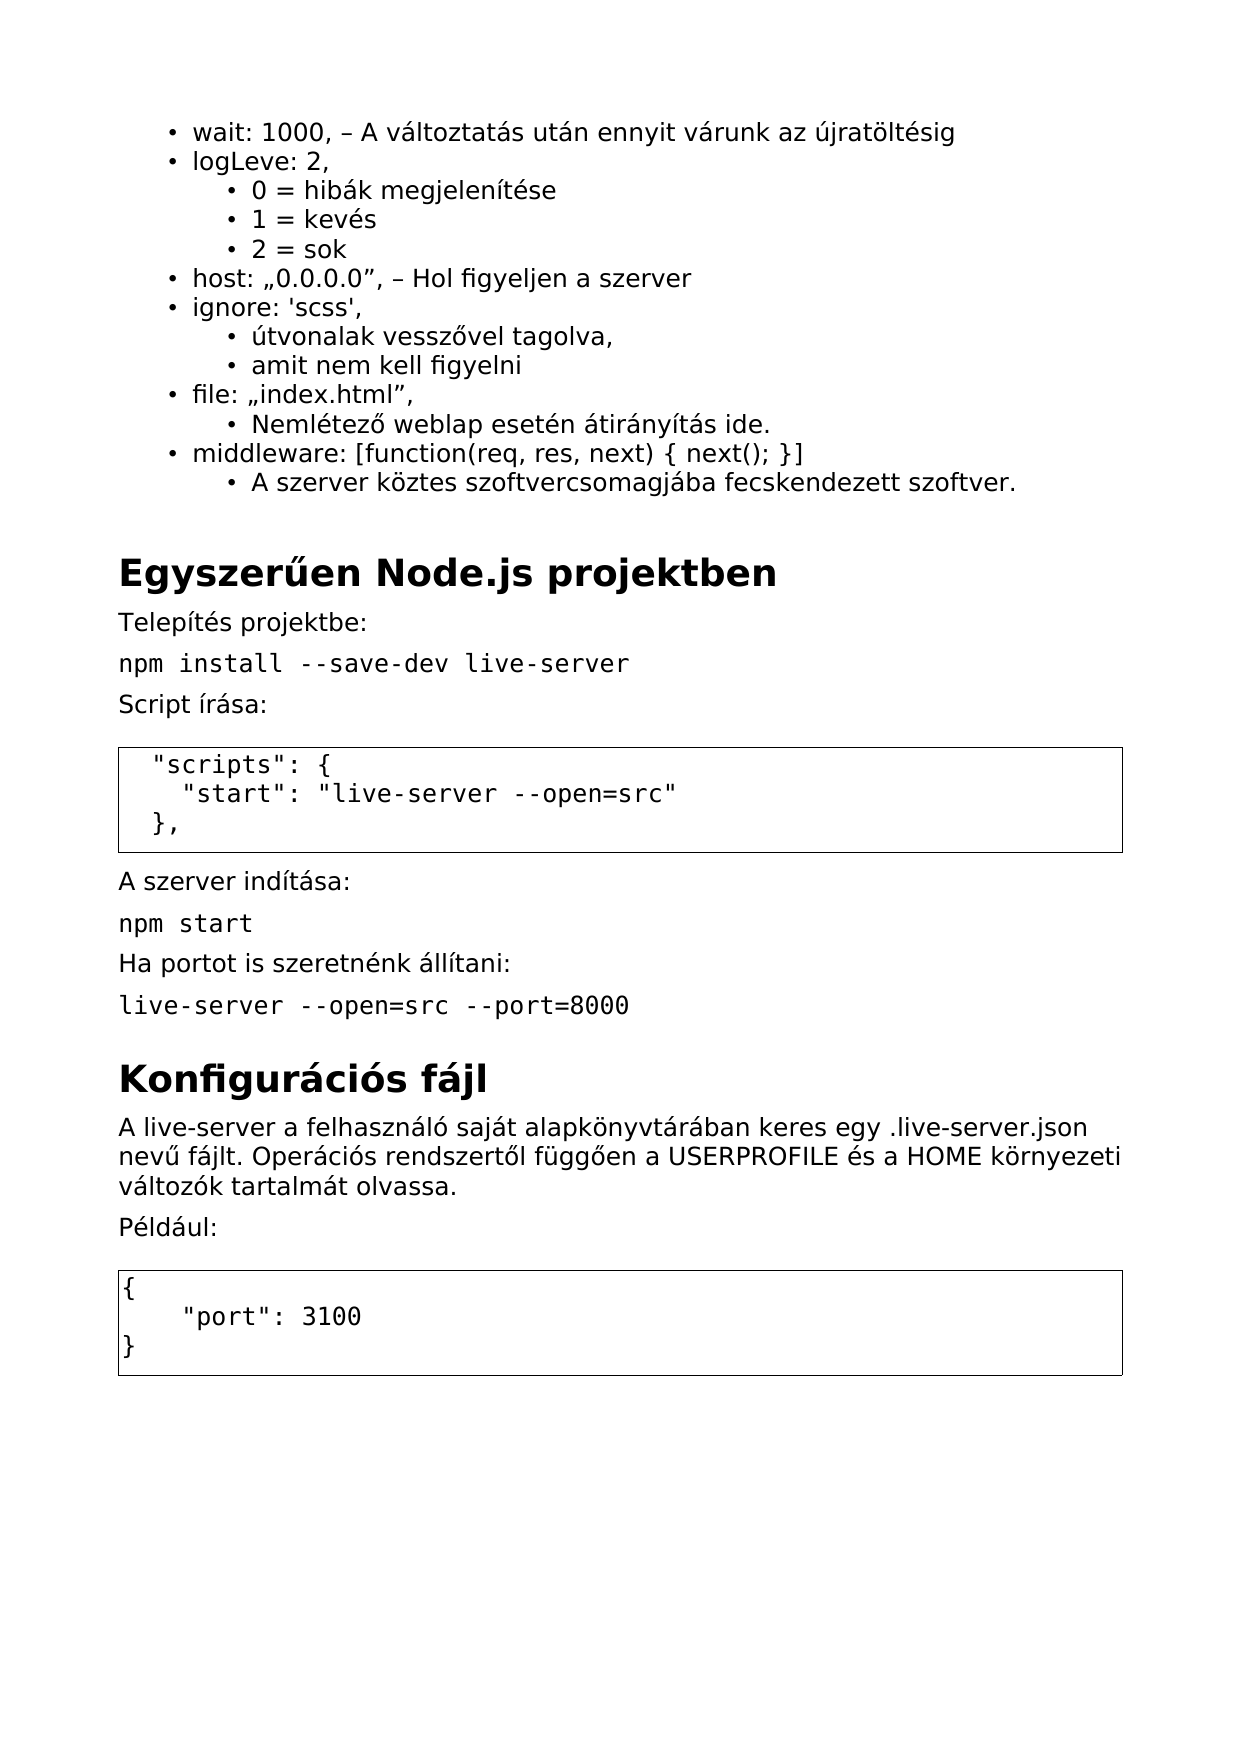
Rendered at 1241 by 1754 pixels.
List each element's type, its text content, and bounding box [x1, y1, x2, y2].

text Például: [118, 1213, 1122, 1243]
list host: „0.0.0.0”, – Hol figyeljen a szerver [177, 264, 1122, 293]
subtitle Konfigurációs fájl [118, 1057, 1122, 1101]
text npm install --save-dev live-server [118, 649, 1122, 679]
text live-server --open=src --port=8000 [118, 991, 1122, 1021]
text Telepítés projektbe: [118, 608, 1122, 637]
list útvonalak vesszővel tagolva, [236, 322, 1122, 351]
list amit nem kell figyelni [236, 351, 1122, 381]
list logLeve: 2, [177, 147, 1122, 176]
text A live-server a felhasználó saját alapkönyvtárában keres egy .live-server.json nevű fájlt. Operációs rendszertől függően a USERPROFILE és a HOME környezeti változók tartalmát olvassa. [118, 1113, 1122, 1201]
text npm start [118, 909, 1122, 938]
table_header { "port": 3100 } [119, 1271, 1122, 1375]
list file: „index.html”, [177, 381, 1122, 410]
list 2 = sok [236, 235, 1122, 264]
list 0 = hibák megjelenítése [236, 176, 1122, 206]
list ignore: 'scss', [177, 293, 1122, 322]
text Ha portot is szeretnénk állítani: [118, 950, 1122, 979]
text Script írása: [118, 691, 1122, 720]
text A szerver indítása: [118, 867, 1122, 896]
list 1 = kevés [236, 206, 1122, 235]
table_header "scripts": { "start": "live-server --open=src" }, [119, 748, 1122, 852]
subtitle Egyszerűen Node.js projektben [118, 552, 1122, 595]
list Nemlétező weblap esetén átirányítás ide. [236, 410, 1122, 439]
list wait: 1000, – A változtatás után ennyit várunk az újratöltésig [177, 118, 1122, 147]
list A szerver köztes szoftvercsomagjába fecskendezett szoftver. [236, 468, 1122, 497]
list middleware: [function(req, res, next) { next(); }] [177, 439, 1122, 468]
